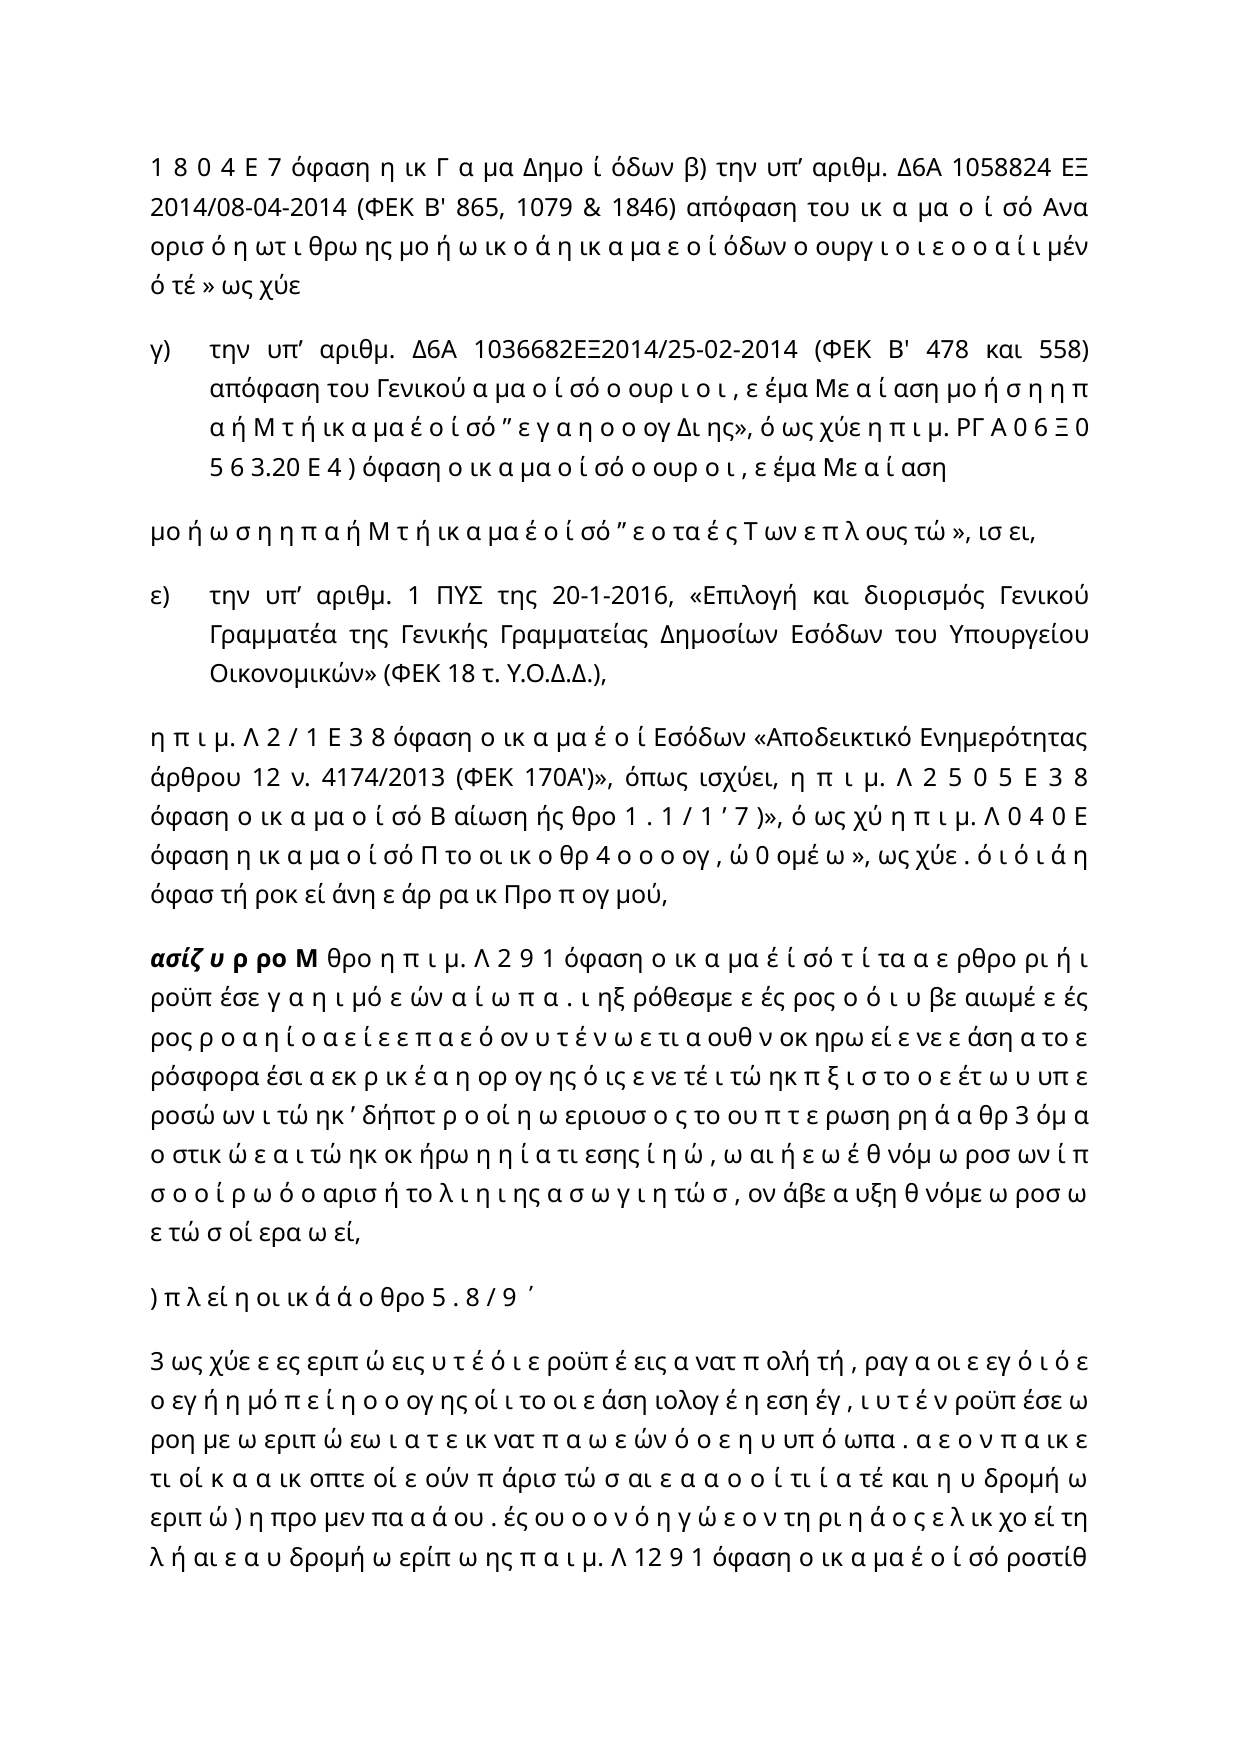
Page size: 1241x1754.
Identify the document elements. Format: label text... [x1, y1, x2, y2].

text ) π λ εί η οι ικ ά ά ο θρο 5 . 8 / 9 ΄ [150, 1279, 1090, 1313]
text η π ι μ. Λ 2 / 1 Ε 3 8 όφαση ο ικ α μα έ ο ί Εσόδων «Αποδεικτικό Ενημερότητας άρθρου 12 ν. 4174/2013 (ΦΕΚ 170Α')», όπως ισχύει, η π ι μ. Λ 2 5 0 5 Ε 3 8 όφαση ο ικ α μα ο ί σό Β αίωση ής θρο 1 . 1 / 1 ’ 7 )», ό ως χύ η π ι μ. Λ 0 4 0 Ε όφαση η ικ α μα ο ί σό Π το οι ικ ο θρ 4 ο ο ο ογ , ώ 0 ομέ ω », ως χύε . ό ι ό ι ά η όφασ τή ροκ εί άνη ε άρ ρα ικ Προ π ογ μού, [150, 720, 1090, 911]
list ε) την υπ’ αριθμ. 1 ΠΥΣ της 20-1-2016, «Επιλογή και διορισμός Γενικού Γραμματέα της Γενικής Γραμματείας Δημοσίων Εσόδων του Υπουργείου Οικονομικών» (ΦΕΚ 18 τ. Υ.Ο.Δ.Δ.), [150, 577, 1090, 690]
text 3 ως χύε ε ες εριπ ώ εις υ τ έ ό ι ε ροϋπ έ εις α νατ π ολή τή , ραγ α οι ε εγ ό ι ό ε ο εγ ή η μό π ε ί η ο ο ογ ης οί ι το οι ε άση ιολογ έ η εση έγ , ι υ τ έ ν ροϋπ έσε ω ροη με ω εριπ ώ εω ι α τ ε ικ νατ π α ω ε ών ό ο ε η υ υπ ό ωπα . α ε ο ν π α ικ ε τι οί κ α α ικ οπτε οί ε ούν π άρισ τώ σ αι ε α α ο ο ί τι ί α τέ και η υ δρομή ω εριπ ώ ) η προ μεν πα α ά ου . ές ου ο ο ν ό η γ ώ ε ο ν τη ρι η ά ο ς ε λ ικ χο εί τη λ ή αι ε α υ δρομή ω ερίπ ω ης π α ι μ. Λ 12 9 1 όφαση ο ικ α μα έ ο ί σό ροστίθ [150, 1343, 1090, 1573]
list γ) την υπ’ αριθμ. Δ6Α 1036682ΕΞ2014/25-02-2014 (ΦΕΚ Β' 478 και 558) απόφαση του Γενικού α μα ο ί σό ο ουρ ι ο ι , ε έμα Με α ί αση μο ή σ η η π α ή Μ τ ή ικ α μα έ ο ί σό ” ε γ α η ο ο ογ Δι ης», ό ως χύε η π ι μ. ΡΓ Α 0 6 Ξ 0 5 6 3.20 Ε 4 ) όφαση ο ικ α μα ο ί σό ο ουρ ο ι , ε έμα Με α ί αση [150, 332, 1090, 483]
text 1 8 0 4 Ε 7 όφαση η ικ Γ α μα Δημο ί όδων β) την υπ’ αριθμ. Δ6Α 1058824 ΕΞ 2014/08-04-2014 (ΦΕΚ Β' 865, 1079 & 1846) απόφαση του ικ α μα ο ί σό Ανα ορισ ό η ωτ ι θρω ης μο ή ω ικ ο ά η ικ α μα ε ο ί όδων ο ουργ ι ο ι ε ο ο α ί ι μέν ό τέ » ως χύε [150, 150, 1090, 302]
text ασίζ υ ρ ρο Μ θρο η π ι μ. Λ 2 9 1 όφαση ο ικ α μα έ ί σό τ ί τα α ε ρθρο ρι ή ι ροϋπ έσε γ α η ι μό ε ών α ί ω π α . ι ηξ ρόθεσμε ε ές ρος ο ό ι υ βε αιωμέ ε ές ρος ρ ο α η ί ο α ε ί ε ε π α ε ό ον υ τ έ ν ω ε τι α ουθ ν οκ ηρω εί ε νε ε άση α το ε ρόσφορα έσι α εκ ρ ικ έ α η ορ ογ ης ό ις ε νε τέ ι τώ ηκ π ξ ι σ το ο ε έτ ω υ υπ ε ροσώ ων ι τώ ηκ ’ δήποτ ρ ο οί η ω εριουσ ο ς το ου π τ ε ρωση ρη ά α θρ 3 όμ α ο στικ ώ ε α ι τώ ηκ οκ ήρω η η ί α τι εσης ί η ώ , ω αι ή ε ω έ θ νόμ ω ροσ ων ί π σ ο ο ί ρ ω ό ο αρισ ή το λ ι η ι ης α σ ω γ ι η τώ σ , ον άβε α υξη θ νόμε ω ροσ ω ε τώ σ οί ερα ω εί, [150, 941, 1090, 1249]
text μο ή ω σ η η π α ή Μ τ ή ικ α μα έ ο ί σό ” ε ο τα έ ς Τ ων ε π λ ους τώ », ισ ει, [150, 513, 1090, 547]
